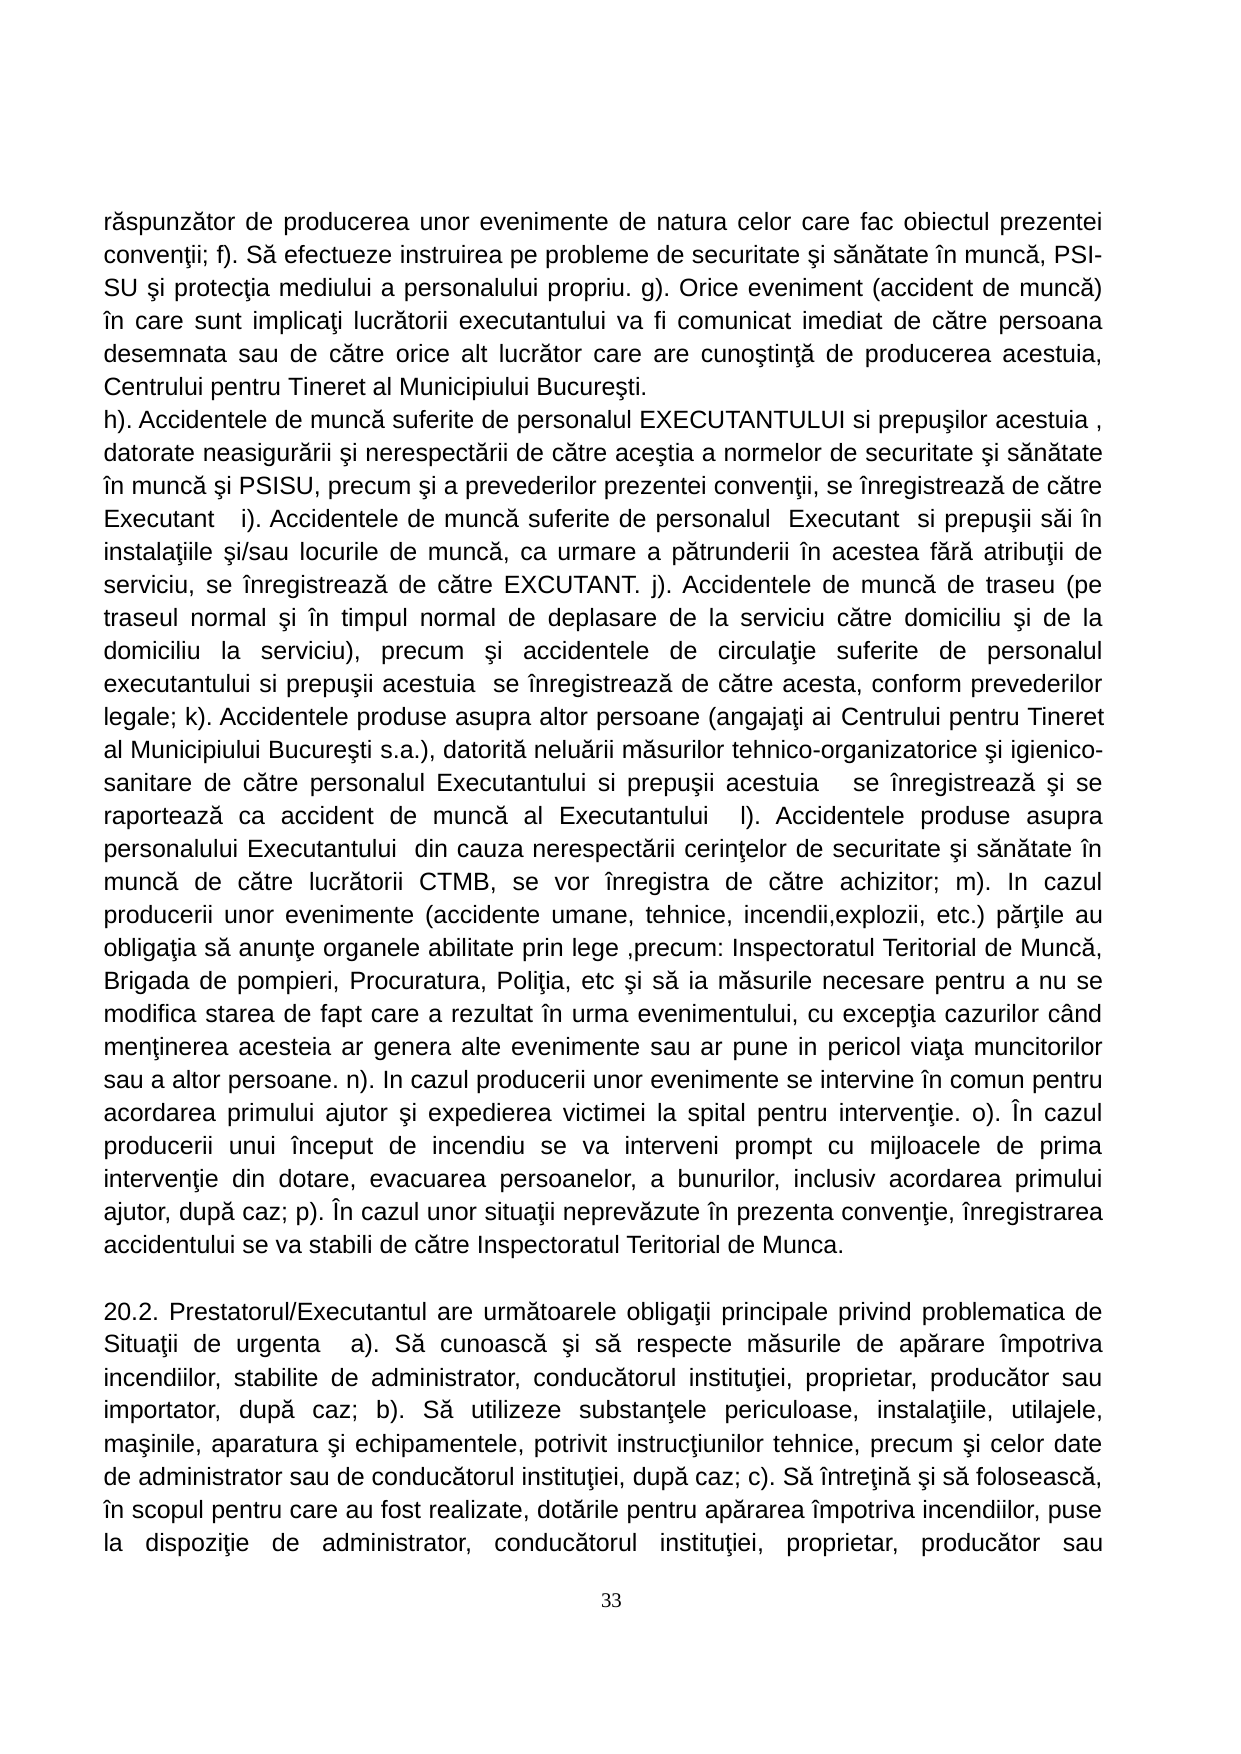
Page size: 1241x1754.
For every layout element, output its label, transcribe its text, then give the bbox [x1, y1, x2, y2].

text h). Accidentele de muncă suferite de personalul EXECUTANTULUI si prepuşilor acestuia , datorate neasigurării şi nerespectării de către aceştia a normelor de securitate şi sănătate în muncă şi PSISU, precum şi a prevederilor prezentei convenţii, se înregistrează de către Executant i). Accidentele de muncă suferite de personalul Executant si prepuşii săi în instalaţiile şi/sau locurile de muncă, ca urmare a pătrunderii în acestea fără atribuţii de serviciu, se înregistrează de către EXCUTANT. j). Accidentele de muncă de traseu (pe traseul normal şi în timpul normal de deplasare de la serviciu către domiciliu şi de la domiciliu la serviciu), precum şi accidentele de circulaţie suferite de personalul executantului si prepuşii acestuia se înregistrează de către acesta, conform prevederilor legale; k). Accidentele produse asupra altor persoane (angajaţi ai Centrului pentru Tineret al Municipiului Bucureşti s.a.), datorită neluării măsurilor tehnico-organizatorice şi igienico-sanitare de către personalul Executantului si prepuşii acestuia se înregistrează şi se raportează ca accident de muncă al Executantului l). Accidentele produse asupra personalului Executantului din cauza nerespectării cerinţelor de securitate şi sănătate în muncă de către lucrătorii CTMB, se vor înregistra de către achizitor; m). In cazul producerii unor evenimente (accidente umane, tehnice, incendii,explozii, etc.) părţile au obligaţia să anunţe organele abilitate prin lege ,precum: Inspectoratul Teritorial de Muncă, Brigada de pompieri, Procuratura, Poliţia, etc şi să ia măsurile necesare pentru a nu se modifica starea de fapt care a rezultat în urma evenimentului, cu excepţia cazurilor când menţinerea acesteia ar genera alte evenimente sau ar pune in pericol viaţa muncitorilor sau a altor persoane. n). In cazul producerii unor evenimente se intervine în comun pentru acordarea primului ajutor şi expedierea victimei la spital pentru intervenţie. o). În cazul producerii unui început de incendiu se va interveni prompt cu mijloacele de prima intervenţie din dotare, evacuarea persoanelor, a bunurilor, inclusiv acordarea primului ajutor, după caz; p). În cazul unor situaţii neprevăzute în prezenta convenţie, înregistrarea accidentului se va stabili de către Inspectoratul Teritorial de Munca. [103, 405, 1104, 1259]
text răspunzător de producerea unor evenimente de natura celor care fac obiectul prezentei convenţii; f). Să efectueze instruirea pe probleme de securitate şi sănătate în muncă, PSI- SU şi protecţia mediului a personalului propriu. g). Orice eveniment (accident de muncă) în care sunt implicaţi lucrătorii executantului va fi comunicat imediat de către persoana desemnata sau de către orice alt lucrător care are cunoştinţă de producerea acestuia, Centrului pentru Tineret al Municipiului Bucureşti. [103, 207, 1104, 401]
text 20.2. Prestatorul/Executantul are următoarele obligaţii principale privind problematica de Situaţii de urgenta a). Să cunoască şi să respecte măsurile de apărare împotriva incendiilor, stabilite de administrator, conducătorul instituţiei, proprietar, producător sau importator, după caz; b). Să utilizeze substanţele periculoase, instalaţiile, utilajele, maşinile, aparatura şi echipamentele, potrivit instrucţiunilor tehnice, precum şi celor date de administrator sau de conducătorul instituţiei, după caz; c). Să întreţină şi să folosească, în scopul pentru care au fost realizate, dotările pentru apărarea împotriva incendiilor, puse la dispoziţie de administrator, conducătorul instituţiei, proprietar, producător sau [103, 1296, 1104, 1556]
